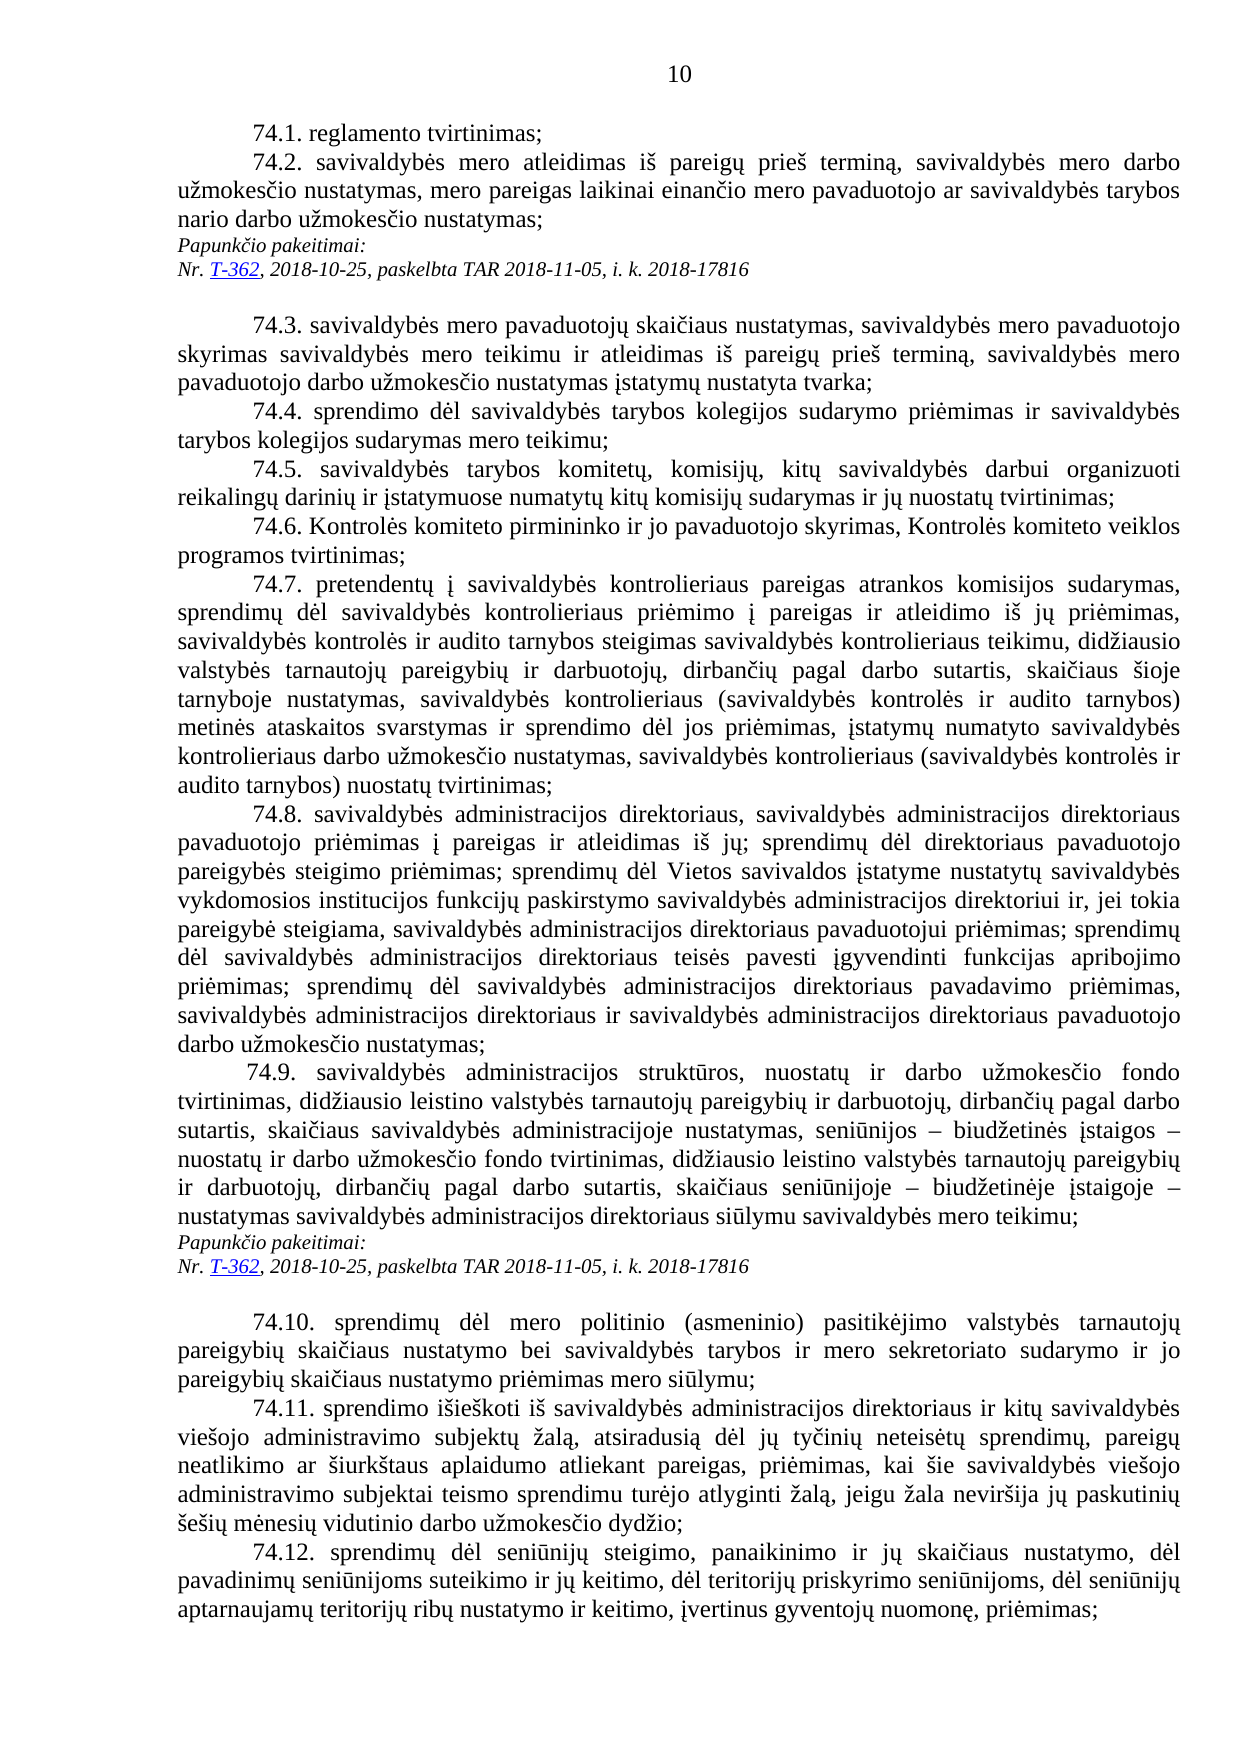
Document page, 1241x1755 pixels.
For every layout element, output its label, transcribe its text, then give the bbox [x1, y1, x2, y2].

text 74.2. savivaldybės mero atleidimas iš pareigų prieš terminą, savivaldybės mero darbo užmokesčio nustatymas, mero pareigas laikinai einančio mero pavaduotojo ar savivaldybės tarybos nario darbo užmokesčio nustatymas; [177, 147, 1181, 233]
text 74.5. savivaldybės tarybos komitetų, komisijų, kitų savivaldybės darbui organizuoti reikalingų darinių ir įstatymuose numatytų kitų komisijų sudarymas ir jų nuostatų tvirtinimas; [177, 454, 1181, 511]
text 74.9. savivaldybės administracijos struktūros, nuostatų ir darbo užmokesčio fondo tvirtinimas, didžiausio leistino valstybės tarnautojų pareigybių ir darbuotojų, dirbančių pagal darbo sutartis, skaičiaus savivaldybės administracijoje nustatymas, seniūnijos – biudžetinės įstaigos – nuostatų ir darbo užmokesčio fondo tvirtinimas, didžiausio leistino valstybės tarnautojų pareigybių ir darbuotojų, dirbančių pagal darbo sutartis, skaičiaus seniūnijoje – biudžetinėje įstaigoje – nustatymas savivaldybės administracijos direktoriaus siūlymu savivaldybės mero teikimu; [177, 1057, 1181, 1230]
text 74.7. pretendentų į savivaldybės kontrolieriaus pareigas atrankos komisijos sudarymas, sprendimų dėl savivaldybės kontrolieriaus priėmimo į pareigas ir atleidimo iš jų priėmimas, savivaldybės kontrolės ir audito tarnybos steigimas savivaldybės kontrolieriaus teikimu, didžiausio valstybės tarnautojų pareigybių ir darbuotojų, dirbančių pagal darbo sutartis, skaičiaus šioje tarnyboje nustatymas, savivaldybės kontrolieriaus (savivaldybės kontrolės ir audito tarnybos) metinės ataskaitos svarstymas ir sprendimo dėl jos priėmimas, įstatymų numatyto savivaldybės kontrolieriaus darbo užmokesčio nustatymas, savivaldybės kontrolieriaus (savivaldybės kontrolės ir audito tarnybos) nuostatų tvirtinimas; [177, 569, 1181, 799]
text 74.1. reglamento tvirtinimas; [177, 118, 1181, 147]
text Papunkčio pakeitimai: [177, 233, 1181, 257]
text 74.4. sprendimo dėl savivaldybės tarybos kolegijos sudarymo priėmimas ir savivaldybės tarybos kolegijos sudarymas mero teikimu; [177, 396, 1181, 454]
text 74.3. savivaldybės mero pavaduotojų skaičiaus nustatymas, savivaldybės mero pavaduotojo skyrimas savivaldybės mero teikimu ir atleidimas iš pareigų prieš terminą, savivaldybės mero pavaduotojo darbo užmokesčio nustatymas įstatymų nustatyta tvarka; [177, 310, 1181, 396]
text Nr. T-362, 2018-10-25, paskelbta TAR 2018-11-05, i. k. 2018-17816 [177, 1254, 1181, 1278]
text 74.11. sprendimo išieškoti iš savivaldybės administracijos direktoriaus ir kitų savivaldybės viešojo administravimo subjektų žalą, atsiradusią dėl jų tyčinių neteisėtų sprendimų, pareigų neatlikimo ar šiurkštaus aplaidumo atliekant pareigas, priėmimas, kai šie savivaldybės viešojo administravimo subjektai teismo sprendimu turėjo atlyginti žalą, jeigu žala neviršija jų paskutinių šešių mėnesių vidutinio darbo užmokesčio dydžio; [177, 1393, 1181, 1537]
text 74.8. savivaldybės administracijos direktoriaus, savivaldybės administracijos direktoriaus pavaduotojo priėmimas į pareigas ir atleidimas iš jų; sprendimų dėl direktoriaus pavaduotojo pareigybės steigimo priėmimas; sprendimų dėl Vietos savivaldos įstatyme nustatytų savivaldybės vykdomosios institucijos funkcijų paskirstymo savivaldybės administracijos direktoriui ir, jei tokia pareigybė steigiama, savivaldybės administracijos direktoriaus pavaduotojui priėmimas; sprendimų dėl savivaldybės administracijos direktoriaus teisės pavesti įgyvendinti funkcijas apribojimo priėmimas; sprendimų dėl savivaldybės administracijos direktoriaus pavadavimo priėmimas, savivaldybės administracijos direktoriaus ir savivaldybės administracijos direktoriaus pavaduotojo darbo užmokesčio nustatymas; [177, 799, 1181, 1057]
text Nr. T-362, 2018-10-25, paskelbta TAR 2018-11-05, i. k. 2018-17816 [177, 257, 1181, 281]
text 74.12. sprendimų dėl seniūnijų steigimo, panaikinimo ir jų skaičiaus nustatymo, dėl pavadinimų seniūnijoms suteikimo ir jų keitimo, dėl teritorijų priskyrimo seniūnijoms, dėl seniūnijų aptarnaujamų teritorijų ribų nustatymo ir keitimo, įvertinus gyventojų nuomonę, priėmimas; [177, 1537, 1181, 1623]
text Papunkčio pakeitimai: [177, 1230, 1181, 1254]
text 74.10. sprendimų dėl mero politinio (asmeninio) pasitikėjimo valstybės tarnautojų pareigybių skaičiaus nustatymo bei savivaldybės tarybos ir mero sekretoriato sudarymo ir jo pareigybių skaičiaus nustatymo priėmimas mero siūlymu; [177, 1307, 1181, 1393]
text 74.6. Kontrolės komiteto pirmininko ir jo pavaduotojo skyrimas, Kontrolės komiteto veiklos programos tvirtinimas; [177, 511, 1181, 569]
